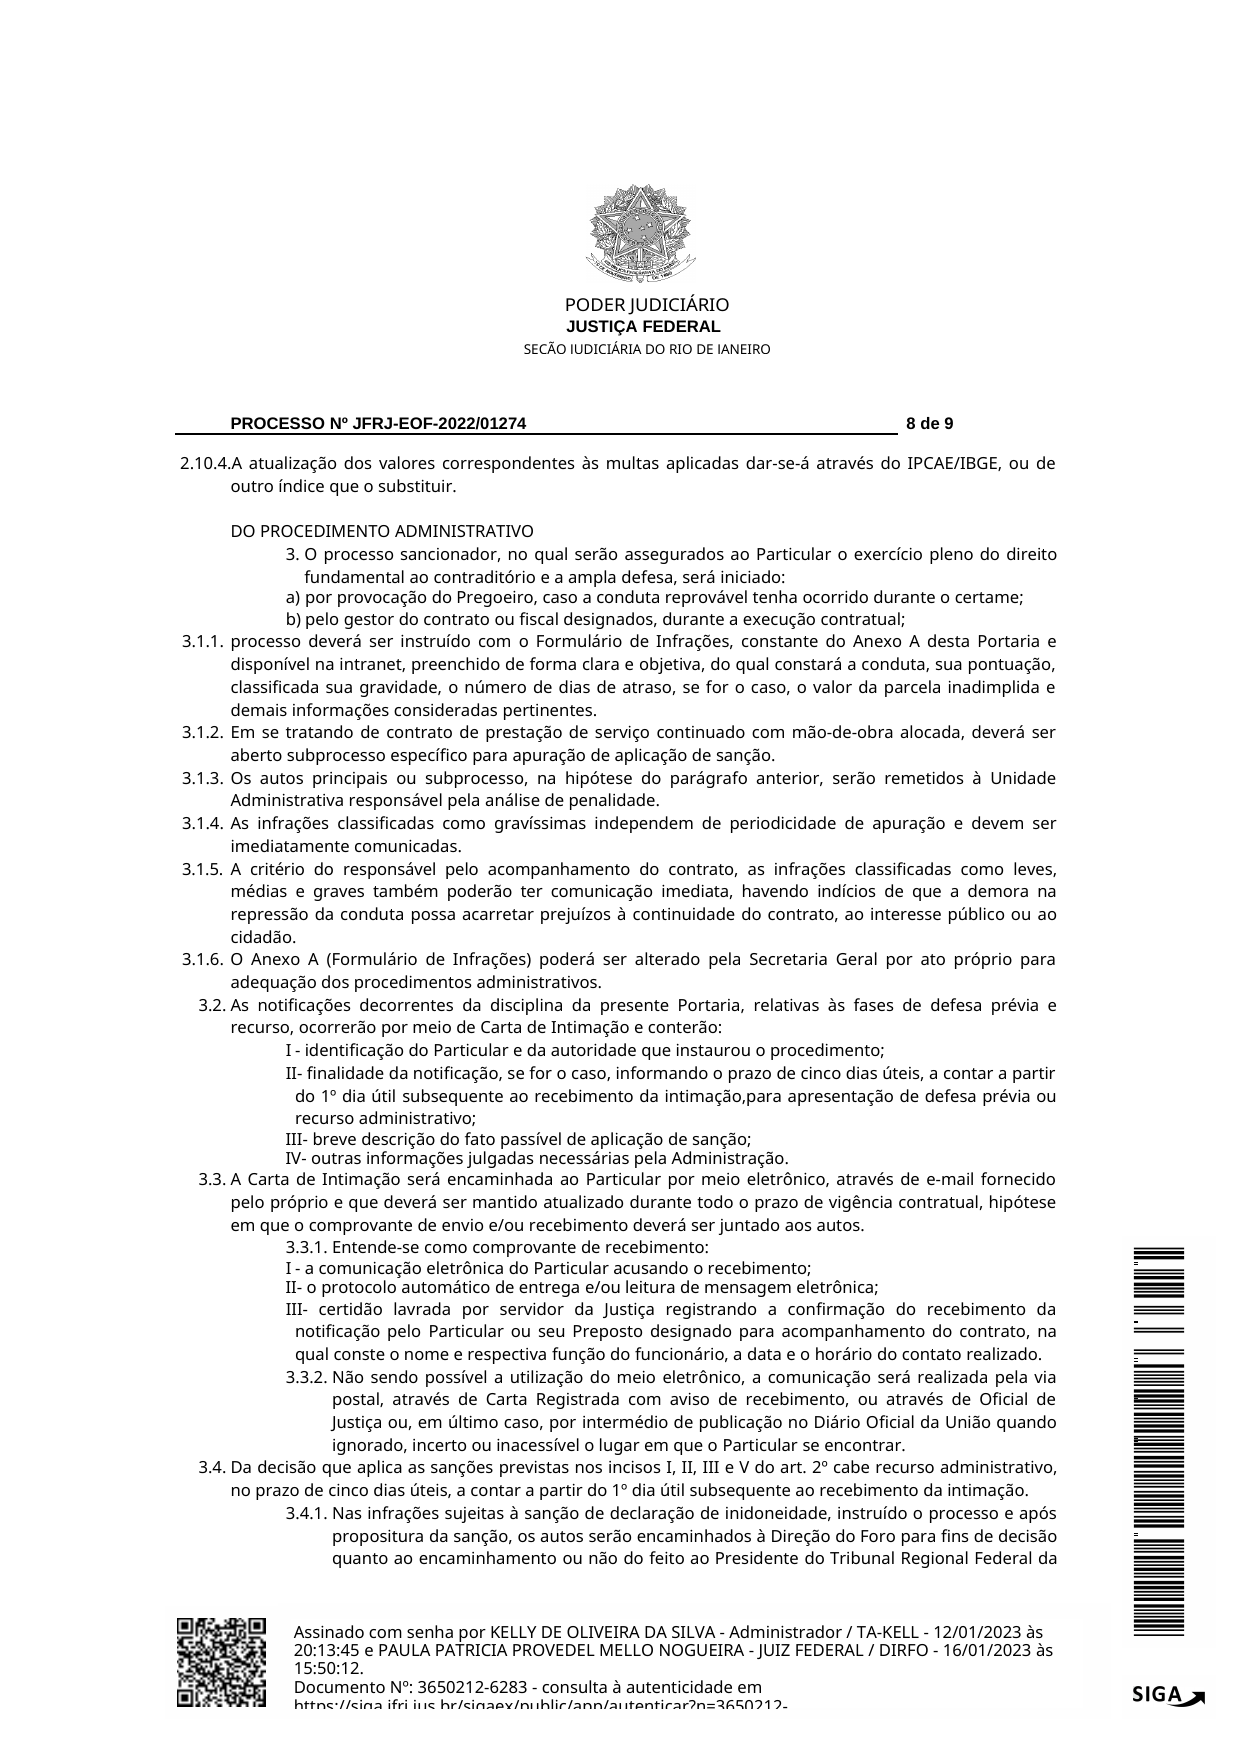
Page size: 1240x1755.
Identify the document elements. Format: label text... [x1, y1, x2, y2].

list processo deverá ser instruído com o Formulário de Infrações, constante do Anexo A desta Portaria e disponível na intranet, preenchido de forma clara e objetiva, do qual constará a conduta, sua pontuação, classificada sua gravidade, o número de dias de atraso, se for o caso, o valor da parcela inadimplida e demais informações consideradas pertinentes. [182, 630, 1058, 721]
list As infrações classificadas como gravíssimas independem de periodicidade de apuração e devem ser imediatamente comunicadas. [182, 812, 1057, 857]
list por provocação do Pregoeiro, caso a conduta reprovável tenha ocorrido durante o certame; [286, 588, 1227, 607]
list A Carta de Intimação será encaminhada ao Particular por meio eletrônico, através de e-mail fornecido pelo próprio e que deverá ser mantido atualizado durante todo o prazo de vigência contratual, hipótese em que o comprovante de envio e/ou recebimento deverá ser juntado aos autos. [198, 1168, 1058, 1236]
list - a comunicação eletrônica do Particular acusando o recebimento; [286, 1259, 1122, 1278]
list Da decisão que aplica as sanções previstas nos incisos I, II, III e V do art. 2º cabe recurso administrativo, no prazo de cinco dias úteis, a contar a partir do 1º dia útil subsequente ao recebimento da intimação. [198, 1456, 1058, 1502]
list A atualização dos valores correspondentes às multas aplicadas dar-se-á através do IPCAE/IBGE, ou de outro índice que o substituir. [180, 452, 1057, 497]
subtitle PROCESSO Nº JFRJ-EOF-2022/01274 8 de 9 [230, 413, 1227, 433]
list As notificações decorrentes da disciplina da presente Portaria, relativas às fases de defesa prévia e recurso, ocorrerão por meio de Carta de Intimação e conterão: [198, 993, 1058, 1039]
list - finalidade da notificação, se for o caso, informando o prazo de cinco dias úteis, a contar a partir do 1º dia útil subsequente ao recebimento da intimação,para apresentação de defesa prévia ou recurso administrativo; [286, 1062, 1057, 1130]
list - certidão lavrada por servidor da Justiça registrando a confirmação do recebimento da notificação pelo Particular ou seu Preposto designado para acompanhamento do contrato, na qual conste o nome e respectiva função do funcionário, a data e o horário do contato realizado. [286, 1297, 1058, 1365]
list A critério do responsável pelo acompanhamento do contrato, as infrações classificadas como leves, médias e graves também poderão ter comunicação imediata, havendo indícios de que a demora na repressão da conduta possa acarretar prejuízos à continuidade do contrato, ao interesse público ou ao cidadão. [182, 857, 1057, 948]
list Não sendo possível a utilização do meio eletrônico, a comunicação será realizada pela via postal, através de Carta Registrada com aviso de recebimento, ou através de Oficial de Justiça ou, em último caso, por intermédio de publicação no Diário Oficial da União quando ignorado, incerto ou inacessível o lugar em que o Particular se encontrar. [286, 1365, 1057, 1456]
list Nas infrações sujeitas à sanção de declaração de inidoneidade, instruído o processo e após propositura da sanção, os autos serão encaminhados à Direção do Foro para fins de decisão quanto ao encaminhamento ou não do feito ao Presidente do Tribunal Regional Federal da [286, 1502, 1057, 1570]
list - breve descrição do fato passível de aplicação de sanção; [285, 1130, 1227, 1149]
list - identificação do Particular e da autoridade que instaurou o procedimento; [286, 1039, 1227, 1062]
text DO PROCEDIMENTO ADMINISTRATIVO [230, 520, 1227, 543]
list - outras informações julgadas necessárias pela Administração. [285, 1149, 1227, 1168]
list pelo gestor do contrato ou fiscal designados, durante a execução contratual; [286, 607, 1227, 630]
list - o protocolo automático de entrega e/ou leitura de mensagem eletrônica; [285, 1278, 1122, 1297]
list O processo sancionador, no qual serão assegurados ao Particular o exercício pleno do direito fundamental ao contraditório e a ampla defesa, será iniciado: [286, 543, 1057, 588]
list O Anexo A (Formulário de Infrações) poderá ser alterado pela Secretaria Geral por ato próprio para adequação dos procedimentos administrativos. [182, 948, 1058, 993]
list Os autos principais ou subprocesso, na hipótese do parágrafo anterior, serão remetidos à Unidade Administrativa responsável pela análise de penalidade. [182, 766, 1057, 812]
list Em se tratando de contrato de prestação de serviço continuado com mão-de-obra alocada, deverá ser aberto subprocesso específico para apuração de aplicação de sanção. [182, 721, 1057, 766]
list Entende-se como comprovante de recebimento: [286, 1236, 1122, 1259]
